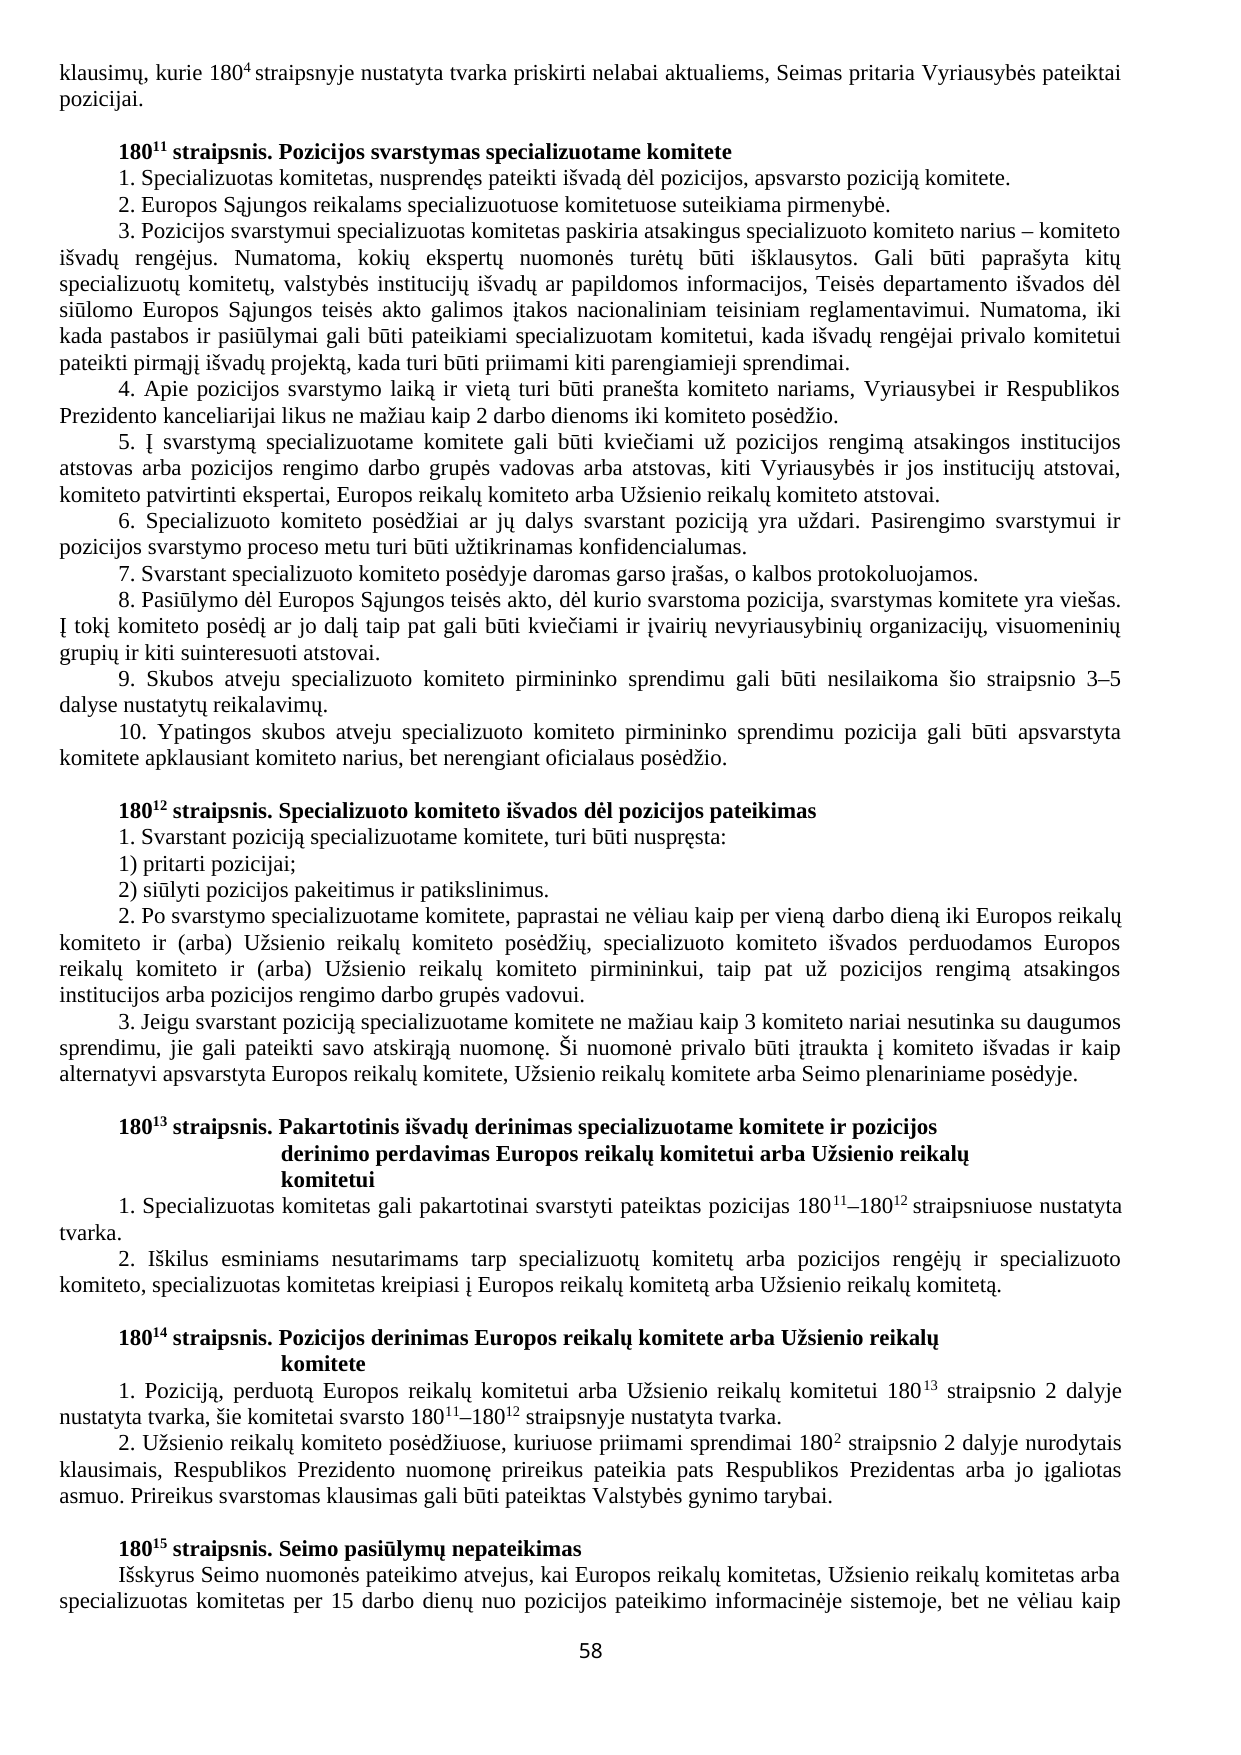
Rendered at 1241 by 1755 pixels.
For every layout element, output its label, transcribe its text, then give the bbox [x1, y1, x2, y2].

text 10. Ypatingos skubos atveju specializuoto komiteto pirmininko sprendimu pozicija gali būti apsvarstyta komitete apklausiant komiteto narius, bet nerengiant oficialaus posėdžio. [59, 718, 1122, 771]
text 2. Po svarstymo specializuotame komitete, paprastai ne vėliau kaip per vieną darbo dieną iki Europos reikalų komiteto ir (arba) Užsienio reikalų komiteto posėdžių, specializuoto komiteto išvados perduodamos Europos reikalų komiteto ir (arba) Užsienio reikalų komiteto pirmininkui, taip pat už pozicijos rengimą atsakingos institucijos arba pozicijos rengimo darbo grupės vadovui. [59, 902, 1122, 1008]
text 4. Apie pozicijos svarstymo laiką ir vietą turi būti pranešta komiteto nariams, Vyriausybei ir Respublikos Prezidento kanceliarijai likus ne mažiau kaip 2 darbo dienoms iki komiteto posėdžio. [59, 375, 1122, 428]
text 18014 straipsnis. Pozicijos derinimas Europos reikalų komitete arba Užsienio reikalų [59, 1324, 1122, 1350]
text 9. Skubos atveju specializuoto komiteto pirmininko sprendimu gali būti nesilaikoma šio straipsnio 3–5 dalyse nustatytų reikalavimų. [59, 665, 1122, 718]
text 1. Specializuotas komitetas, nusprendęs pateikti išvadą dėl pozicijos, apsvarsto poziciją komitete. [59, 164, 1122, 191]
text 1. Svarstant poziciją specializuotame komitete, turi būti nuspręsta: [59, 823, 1122, 850]
text 8. Pasiūlymo dėl Europos Sąjungos teisės akto, dėl kurio svarstoma pozicija, svarstymas komitete yra viešas. Į tokį komiteto posėdį ar jo dalį taip pat gali būti kviečiami ir įvairių nevyriausybinių organizacijų, visuomeninių grupių ir kiti suinteresuoti atstovai. [59, 586, 1122, 665]
text 3. Pozicijos svarstymui specializuotas komitetas paskiria atsakingus specializuoto komiteto narius – komiteto išvadų rengėjus. Numatoma, kokių ekspertų nuomonės turėtų būti išklausytos. Gali būti paprašyta kitų specializuotų komitetų, valstybės institucijų išvadų ar papildomos informacijos, Teisės departamento išvados dėl siūlomo Europos Sąjungos teisės akto galimos įtakos nacionaliniam teisiniam reglamentavimui. Numatoma, iki kada pastabos ir pasiūlymai gali būti pateikiami specializuotam komitetui, kada išvadų rengėjai privalo komitetui pateikti pirmąjį išvadų projektą, kada turi būti priimami kiti parengiamieji sprendimai. [59, 217, 1122, 375]
text 1. Poziciją, perduotą Europos reikalų komitetui arba Užsienio reikalų komitetui 18013 straipsnio 2 dalyje nustatyta tvarka, šie komitetai svarsto 18011–18012 straipsnyje nustatyta tvarka. [59, 1377, 1122, 1429]
text Išskyrus Seimo nuomonės pateikimo atvejus, kai Europos reikalų komitetas, Užsienio reikalų komitetas arba specializuotas komitetas per 15 darbo dienų nuo pozicijos pateikimo informacinėje sistemoje, bet ne vėliau kaip [59, 1561, 1122, 1614]
text 2. Užsienio reikalų komiteto posėdžiuose, kuriuose priimami sprendimai 1802 straipsnio 2 dalyje nurodytais klausimais, Respublikos Prezidento nuomonę prireikus pateikia pats Respublikos Prezidentas arba jo įgaliotas asmuo. Prireikus svarstomas klausimas gali būti pateiktas Valstybės gynimo tarybai. [59, 1429, 1122, 1508]
text 18011 straipsnis. Pozicijos svarstymas specializuotame komitete [59, 138, 1122, 164]
text 1) pritarti pozicijai; [59, 850, 1122, 876]
text 18012 straipsnis. Specializuoto komiteto išvados dėl pozicijos pateikimas [59, 797, 1122, 823]
text komitetui [59, 1166, 1122, 1192]
text 18015 straipsnis. Seimo pasiūlymų nepateikimas [59, 1535, 1122, 1561]
text 18013 straipsnis. Pakartotinis išvadų derinimas specializuotame komitete ir pozicijos [59, 1113, 1122, 1139]
text 2. Europos Sąjungos reikalams specializuotuose komitetuose suteikiama pirmenybė. [59, 191, 1122, 217]
text 7. Svarstant specializuoto komiteto posėdyje daromas garso įrašas, o kalbos protokoluojamos. [59, 560, 1122, 586]
text 1. Specializuotas komitetas gali pakartotinai svarstyti pateiktas pozicijas 18011–18012 straipsniuose nustatyta tvarka. [59, 1192, 1122, 1245]
text 5. Į svarstymą specializuotame komitete gali būti kviečiami už pozicijos rengimą atsakingos institucijos atstovas arba pozicijos rengimo darbo grupės vadovas arba atstovas, kiti Vyriausybės ir jos institucijų atstovai, komiteto patvirtinti ekspertai, Europos reikalų komiteto arba Užsienio reikalų komiteto atstovai. [59, 428, 1122, 507]
text 2. Iškilus esminiams nesutarimams tarp specializuotų komitetų arba pozicijos rengėjų ir specializuoto komiteto, specializuotas komitetas kreipiasi į Europos reikalų komitetą arba Užsienio reikalų komitetą. [59, 1245, 1122, 1298]
text komitete [59, 1350, 1122, 1377]
text derinimo perdavimas Europos reikalų komitetui arba Užsienio reikalų [59, 1139, 1122, 1166]
text 6. Specializuoto komiteto posėdžiai ar jų dalys svarstant poziciją yra uždari. Pasirengimo svarstymui ir pozicijos svarstymo proceso metu turi būti užtikrinamas konfidencialumas. [59, 507, 1122, 560]
text 3. Jeigu svarstant poziciją specializuotame komitete ne mažiau kaip 3 komiteto nariai nesutinka su daugumos sprendimu, jie gali pateikti savo atskirąją nuomonę. Ši nuomonė privalo būti įtraukta į komiteto išvadas ir kaip alternatyvi apsvarstyta Europos reikalų komitete, Užsienio reikalų komitete arba Seimo plenariniame posėdyje. [59, 1008, 1122, 1087]
text klausimų, kurie 1804 straipsnyje nustatyta tvarka priskirti nelabai aktualiems, Seimas pritaria Vyriausybės pateiktai pozicijai. [59, 59, 1122, 112]
text 2) siūlyti pozicijos pakeitimus ir patikslinimus. [59, 876, 1122, 902]
